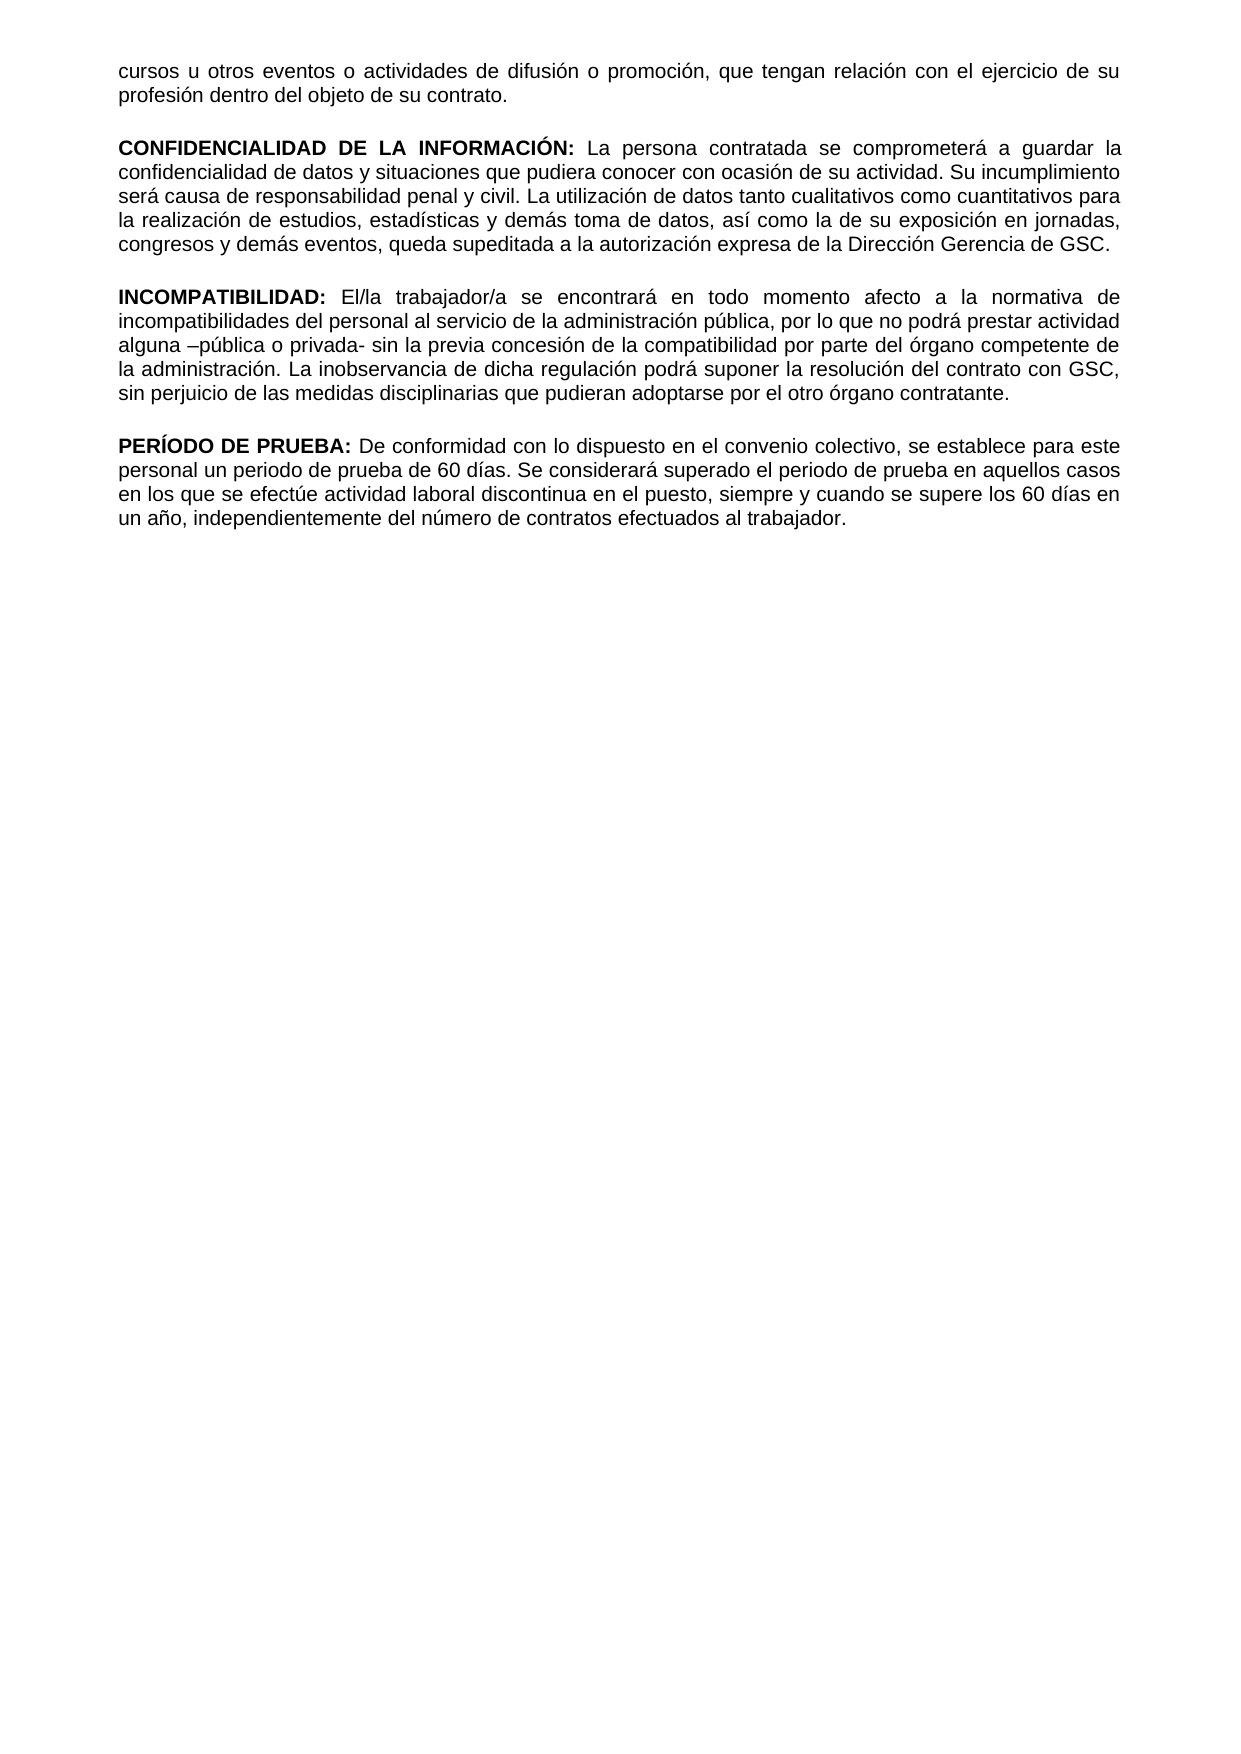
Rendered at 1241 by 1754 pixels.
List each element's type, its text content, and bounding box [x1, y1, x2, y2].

text CONFIDENCIALIDAD DE LA INFORMACIÓN: La persona contratada se comprometerá a guardar la confidencialidad de datos y situaciones que pudiera conocer con ocasión de su actividad. Su incumplimiento será causa de responsabilidad penal y civil. La utilización de datos tanto cualitativos como cuantitativos para la realización de estudios, estadísticas y demás toma de datos, así como la de su exposición en jornadas, congresos y demás eventos, queda supeditada a la autorización expresa de la Dirección Gerencia de GSC. [118, 136, 1122, 256]
text INCOMPATIBILIDAD: El/la trabajador/a se encontrará en todo momento afecto a la normativa de incompatibilidades del personal al servicio de la administración pública, por lo que no podrá prestar actividad alguna –pública o privada- sin la previa concesión de la compatibilidad por parte del órgano competente de la administración. La inobservancia de dicha regulación podrá suponer la resolución del contrato con GSC, sin perjuicio de las medidas disciplinarias que pudieran adoptarse por el otro órgano contratante. [118, 285, 1122, 405]
text PERÍODO DE PRUEBA: De conformidad con lo dispuesto en el convenio colectivo, se establece para este personal un periodo de prueba de 60 días. Se considerará superado el periodo de prueba en aquellos casos en los que se efectúe actividad laboral discontinua en el puesto, siempre y cuando se supere los 60 días en un año, independientemente del número de contratos efectuados al trabajador. [118, 434, 1122, 530]
text cursos u otros eventos o actividades de difusión o promoción, que tengan relación con el ejercicio de su profesión dentro del objeto de su contrato. [118, 59, 1122, 107]
